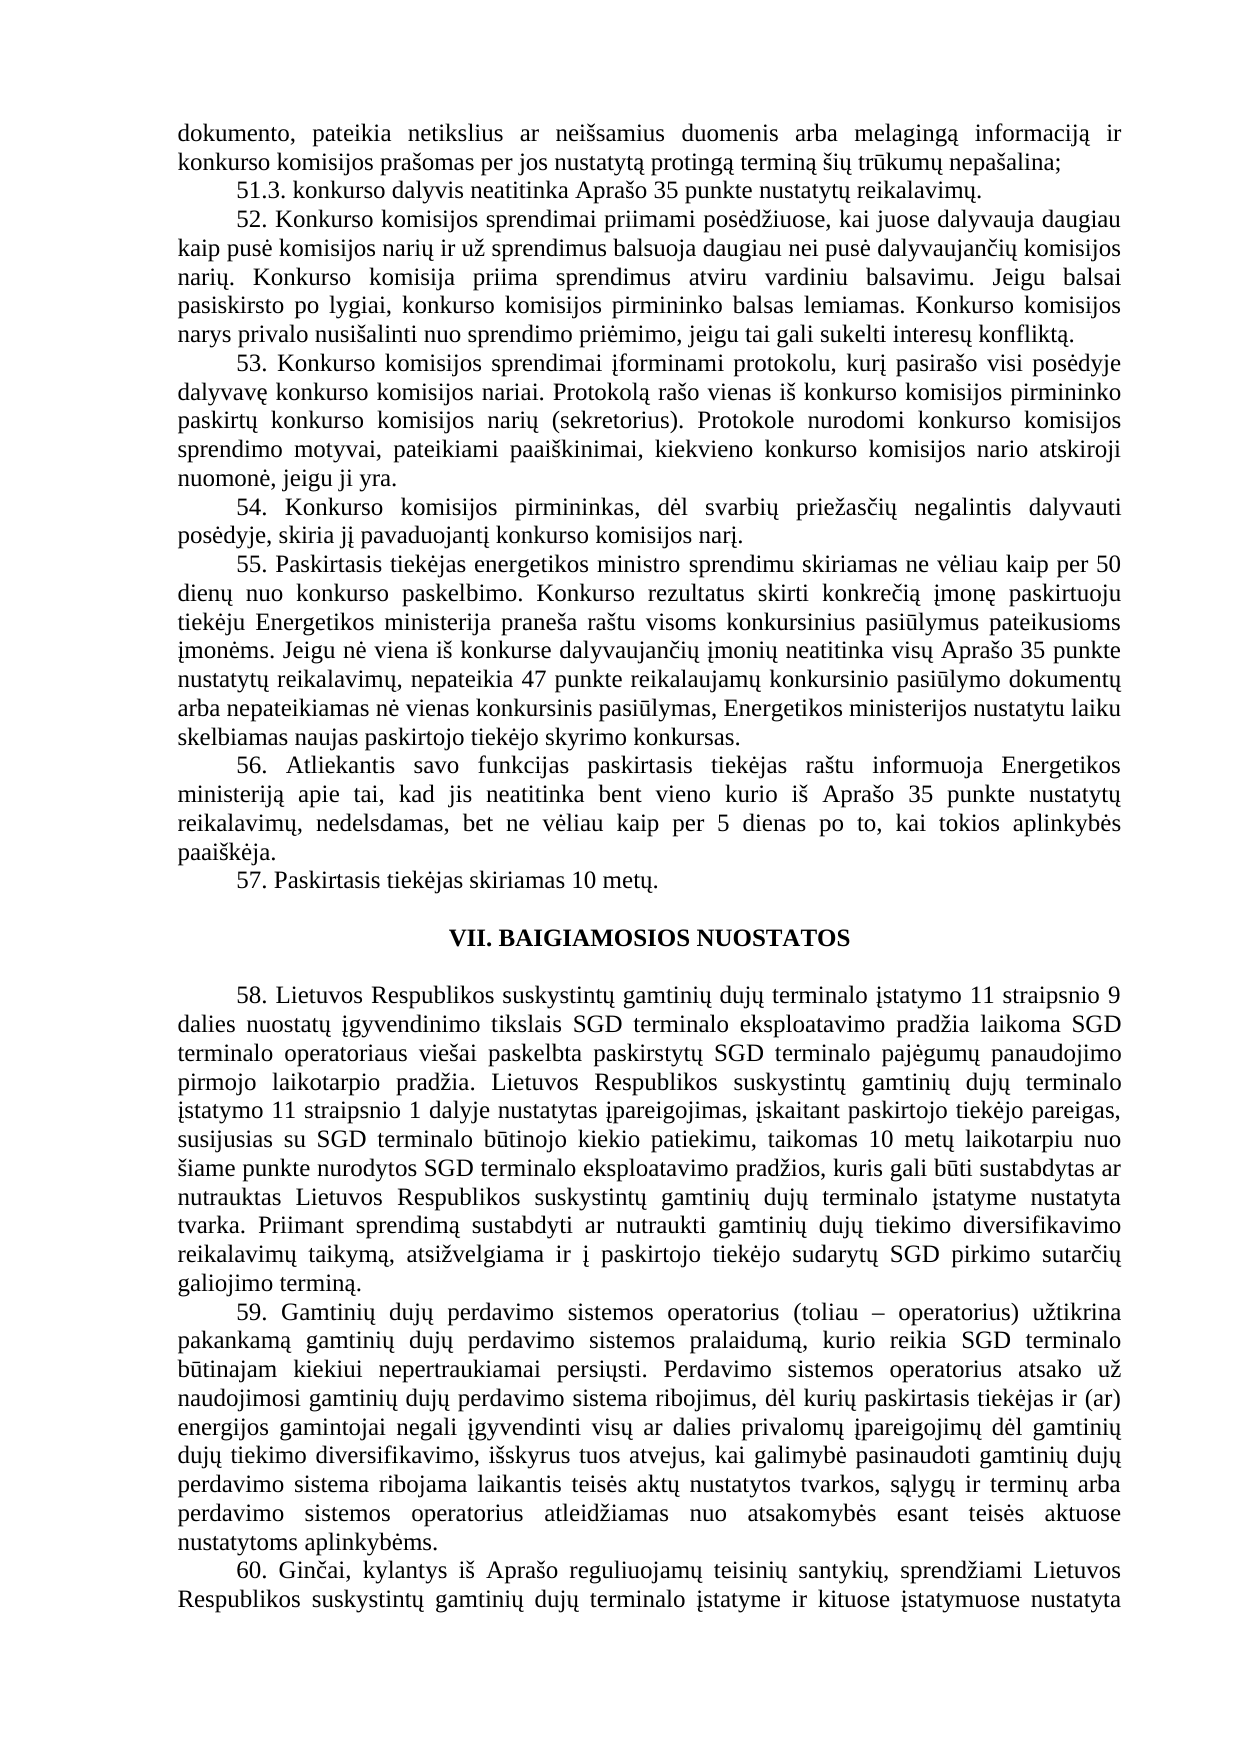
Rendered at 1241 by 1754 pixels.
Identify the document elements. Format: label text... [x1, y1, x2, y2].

text 52. Konkurso komisijos sprendimai priimami posėdžiuose, kai juose dalyvauja daugiau kaip pusė komisijos narių ir už sprendimus balsuoja daugiau nei pusė dalyvaujančių komisijos narių. Konkurso komisija priima sprendimus atviru vardiniu balsavimu. Jeigu balsai pasiskirsto po lygiai, konkurso komisijos pirmininko balsas lemiamas. Konkurso komisijos narys privalo nusišalinti nuo sprendimo priėmimo, jeigu tai gali sukelti interesų konfliktą. [177, 204, 1122, 348]
text 58. Lietuvos Respublikos suskystintų gamtinių dujų terminalo įstatymo 11 straipsnio 9 dalies nuostatų įgyvendinimo tikslais SGD terminalo eksploatavimo pradžia laikoma SGD terminalo operatoriaus viešai paskelbta paskirstytų SGD terminalo pajėgumų panaudojimo pirmojo laikotarpio pradžia. Lietuvos Respublikos suskystintų gamtinių dujų terminalo įstatymo 11 straipsnio 1 dalyje nustatytas įpareigojimas, įskaitant paskirtojo tiekėjo pareigas, susijusias su SGD terminalo būtinojo kiekio patiekimu, taikomas 10 metų laikotarpiu nuo šiame punkte nurodytos SGD terminalo eksploatavimo pradžios, kuris gali būti sustabdytas ar nutrauktas Lietuvos Respublikos suskystintų gamtinių dujų terminalo įstatyme nustatyta tvarka. Priimant sprendimą sustabdyti ar nutraukti gamtinių dujų tiekimo diversifikavimo reikalavimų taikymą, atsižvelgiama ir į paskirtojo tiekėjo sudarytų SGD pirkimo sutarčių galiojimo terminą. [177, 981, 1122, 1297]
text 57. Paskirtasis tiekėjas skiriamas 10 metų. [177, 866, 1122, 894]
text 53. Konkurso komisijos sprendimai įforminami protokolu, kurį pasirašo visi posėdyje dalyvavę konkurso komisijos nariai. Protokolą rašo vienas iš konkurso komisijos pirmininko paskirtų konkurso komisijos narių (sekretorius). Protokole nurodomi konkurso komisijos sprendimo motyvai, pateikiami paaiškinimai, kiekvieno konkurso komisijos nario atskiroji nuomonė, jeigu ji yra. [177, 348, 1122, 492]
text 55. Paskirtasis tiekėjas energetikos ministro sprendimu skiriamas ne vėliau kaip per 50 dienų nuo konkurso paskelbimo. Konkurso rezultatus skirti konkrečią įmonę paskirtuoju tiekėju Energetikos ministerija praneša raštu visoms konkursinius pasiūlymus pateikusioms įmonėms. Jeigu nė viena iš konkurse dalyvaujančių įmonių neatitinka visų Aprašo 35 punkte nustatytų reikalavimų, nepateikia 47 punkte reikalaujamų konkursinio pasiūlymo dokumentų arba nepateikiamas nė vienas konkursinis pasiūlymas, Energetikos ministerijos nustatytu laiku skelbiamas naujas paskirtojo tiekėjo skyrimo konkursas. [177, 549, 1122, 751]
text dokumento, pateikia netikslius ar neišsamius duomenis arba melagingą informaciją ir konkurso komisijos prašomas per jos nustatytą protingą terminą šių trūkumų nepašalina; [177, 118, 1122, 176]
text 56. Atliekantis savo funkcijas paskirtasis tiekėjas raštu informuoja Energetikos ministeriją apie tai, kad jis neatitinka bent vieno kurio iš Aprašo 35 punkte nustatytų reikalavimų, nedelsdamas, bet ne vėliau kaip per 5 dienas po to, kai tokios aplinkybės paaiškėja. [177, 751, 1122, 866]
text 59. Gamtinių dujų perdavimo sistemos operatorius (toliau – operatorius) užtikrina pakankamą gamtinių dujų perdavimo sistemos pralaidumą, kurio reikia SGD terminalo būtinajam kiekiui nepertraukiamai persiųsti. Perdavimo sistemos operatorius atsako už naudojimosi gamtinių dujų perdavimo sistema ribojimus, dėl kurių paskirtasis tiekėjas ir (ar) energijos gamintojai negali įgyvendinti visų ar dalies privalomų įpareigojimų dėl gamtinių dujų tiekimo diversifikavimo, išskyrus tuos atvejus, kai galimybė pasinaudoti gamtinių dujų perdavimo sistema ribojama laikantis teisės aktų nustatytos tvarkos, sąlygų ir terminų arba perdavimo sistemos operatorius atleidžiamas nuo atsakomybės esant teisės aktuose nustatytoms aplinkybėms. [177, 1297, 1122, 1556]
text VII. BAIGIAMOSIOS NUOSTATOS [177, 923, 1122, 952]
text 60. Ginčai, kylantys iš Aprašo reguliuojamų teisinių santykių, sprendžiami Lietuvos Respublikos suskystintų gamtinių dujų terminalo įstatyme ir kituose įstatymuose nustatyta [177, 1556, 1122, 1613]
text 51.3. konkurso dalyvis neatitinka Aprašo 35 punkte nustatytų reikalavimų. [177, 176, 1122, 204]
text 54. Konkurso komisijos pirmininkas, dėl svarbių priežasčių negalintis dalyvauti posėdyje, skiria jį pavaduojantį konkurso komisijos narį. [177, 492, 1122, 549]
